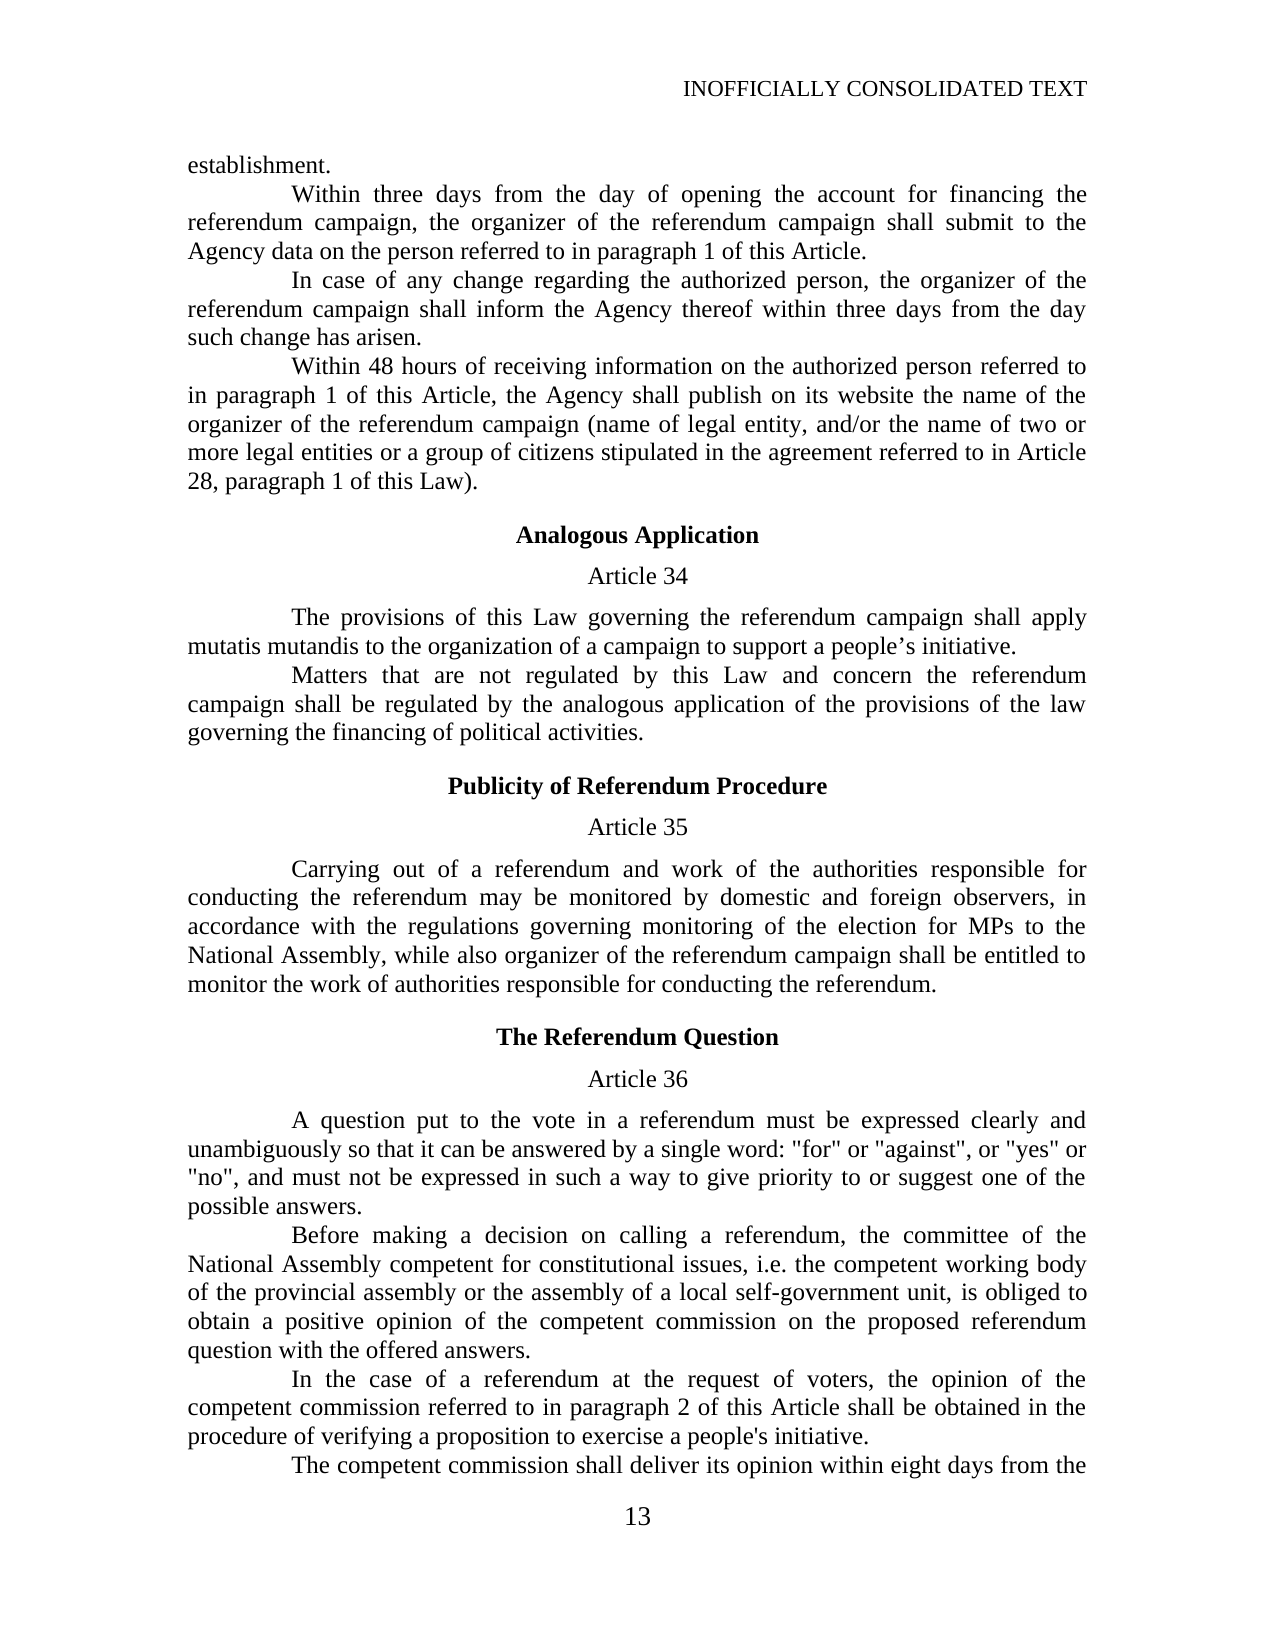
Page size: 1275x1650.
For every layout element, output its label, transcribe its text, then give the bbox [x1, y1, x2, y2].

text In the case of a referendum at the request of voters, the opinion of the competent commission referred to in paragraph 2 of this Article shall be obtained in the procedure of verifying a proposition to exercise a people's initiative. [187, 1364, 1087, 1450]
text Article 35 [187, 812, 1087, 841]
text Within 48 hours of receiving information on the authorized person referred to in paragraph 1 of this Article, the Agency shall publish on its website the name of the organizer of the referendum campaign (name of legal entity, and/or the name of two or more legal entities or a group of citizens stipulated in the agreement referred to in Article 28, paragraph 1 of this Law). [187, 351, 1087, 495]
text Article 34 [187, 561, 1087, 590]
text Before making a decision on calling a referendum, the committee of the National Assembly competent for constitutional issues, i.e. the competent working body of the provincial assembly or the assembly of a local self-government unit, is obliged to obtain a positive opinion of the competent commission on the proposed referendum question with the offered answers. [187, 1220, 1087, 1364]
text establishment. [187, 150, 1087, 179]
text A question put to the vote in a referendum must be expressed clearly and unambiguously so that it can be answered by a single word: "for" or "against", or "yes" or "no", and must not be expressed in such a way to give priority to or suggest one of the possible answers. [187, 1105, 1087, 1220]
text In case of any change regarding the authorized person, the organizer of the referendum campaign shall inform the Agency thereof within three days from the day such change has arisen. [187, 265, 1087, 351]
text The Referendum Question [187, 1022, 1087, 1051]
text The provisions of this Law governing the referendum campaign shall apply mutatis mutandis to the organization of a campaign to support a people’s initiative. [187, 602, 1087, 660]
text Analogous Application [187, 520, 1087, 549]
text Article 36 [187, 1064, 1087, 1092]
text The competent commission shall deliver its opinion within eight days from the [187, 1450, 1087, 1479]
text Within three days from the day of opening the account for financing the referendum campaign, the organizer of the referendum campaign shall submit to the Agency data on the person referred to in paragraph 1 of this Article. [187, 179, 1087, 265]
text Matters that are not regulated by this Law and concern the referendum campaign shall be regulated by the analogous application of the provisions of the law governing the financing of political activities. [187, 660, 1087, 746]
text Carrying out of a referendum and work of the authorities responsible for conducting the referendum may be monitored by domestic and foreign observers, in accordance with the regulations governing monitoring of the election for MPs to the National Assembly, while also organizer of the referendum campaign shall be entitled to monitor the work of authorities responsible for conducting the referendum. [187, 854, 1087, 997]
text Publicity of Referendum Procedure [187, 771, 1087, 800]
